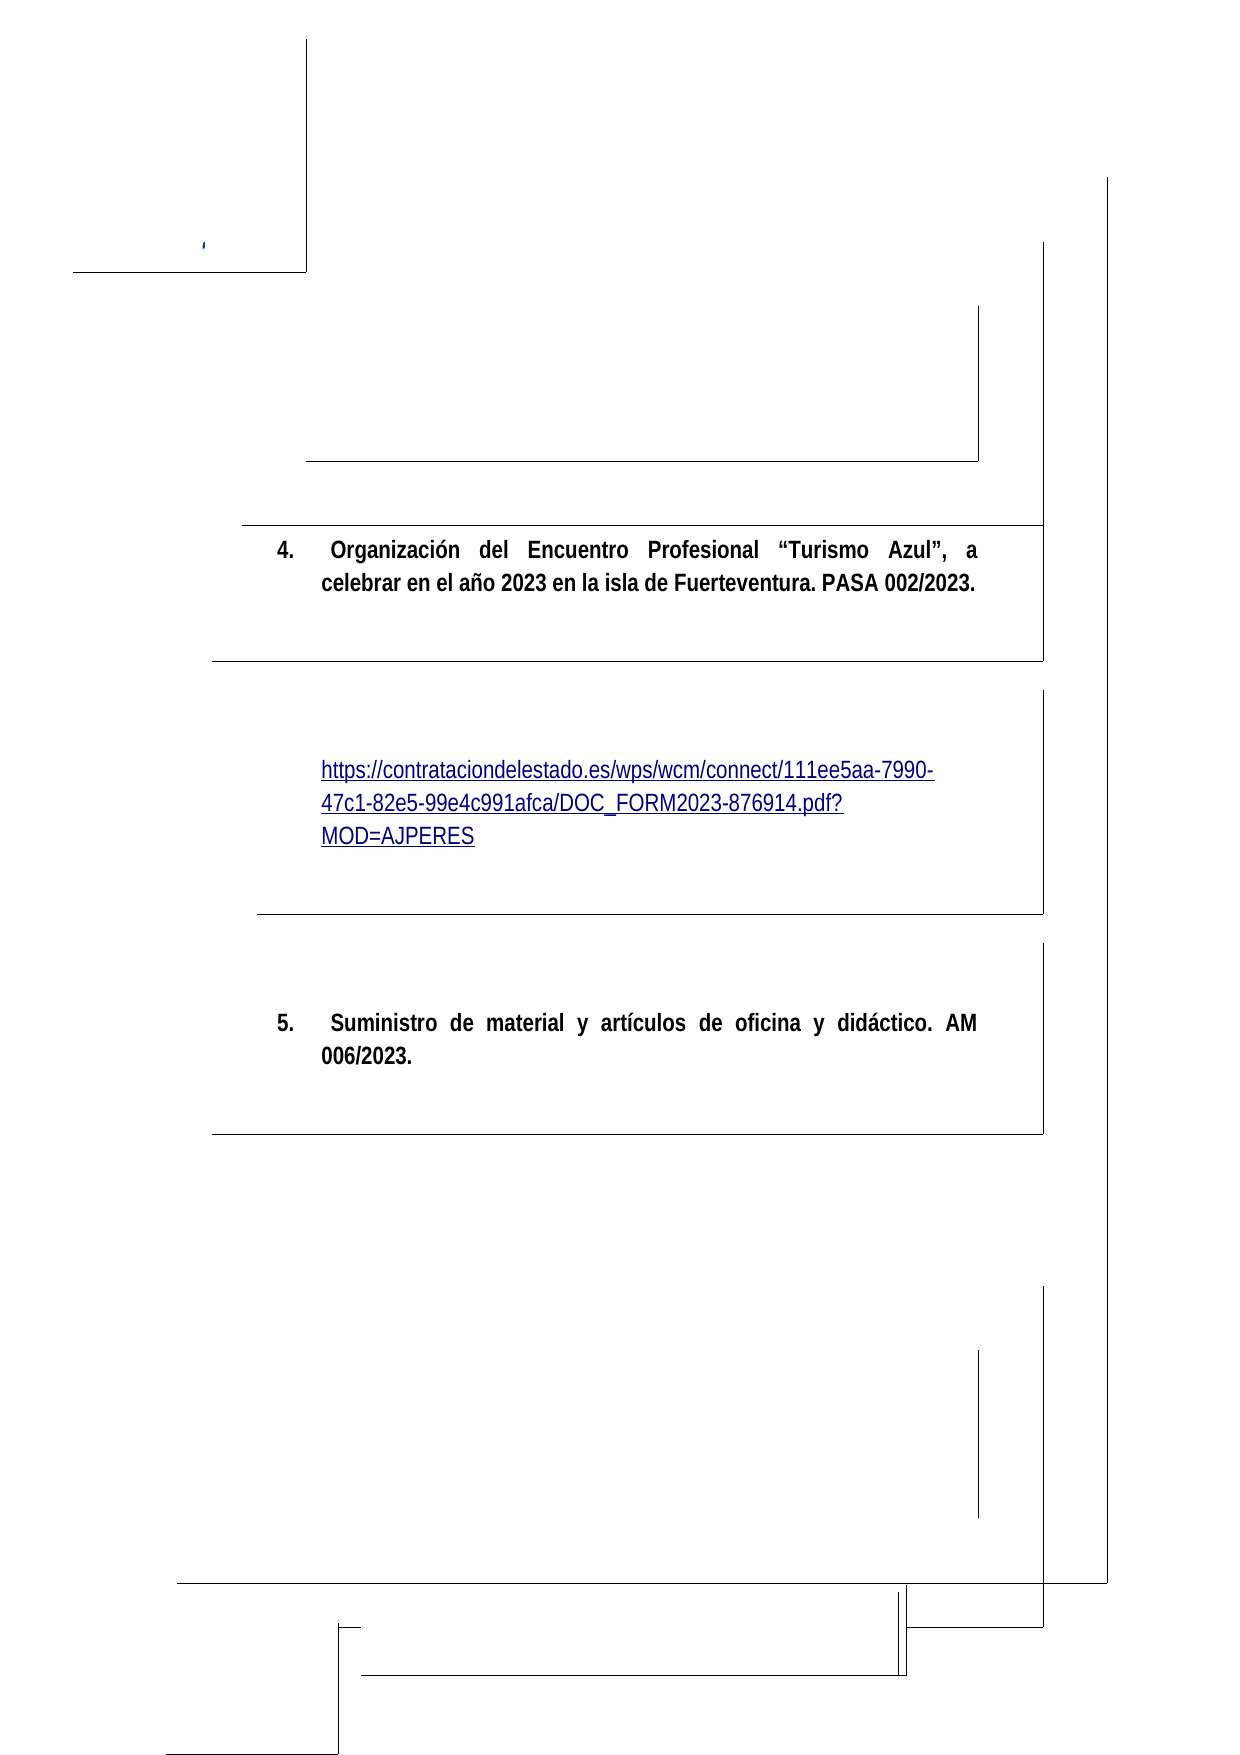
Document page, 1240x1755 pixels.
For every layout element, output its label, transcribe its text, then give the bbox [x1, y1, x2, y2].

list Suministro de material y artículos de oficina y didáctico. AM 006/2023. [212, 943, 1043, 1134]
list Organización del Encuentro Profesional “Turismo Azul”, a celebrar en el año 2023 en la isla de Fuerteventura. PASA 002/2023. [212, 470, 1043, 661]
list https://contrataciondelestado.es/wps/wcm/connect/111ee5aa-7990-47c1-82e5-99e4c991afca/DOC_FORM2023-876914.pdf?MOD=AJPERES [257, 690, 1043, 914]
